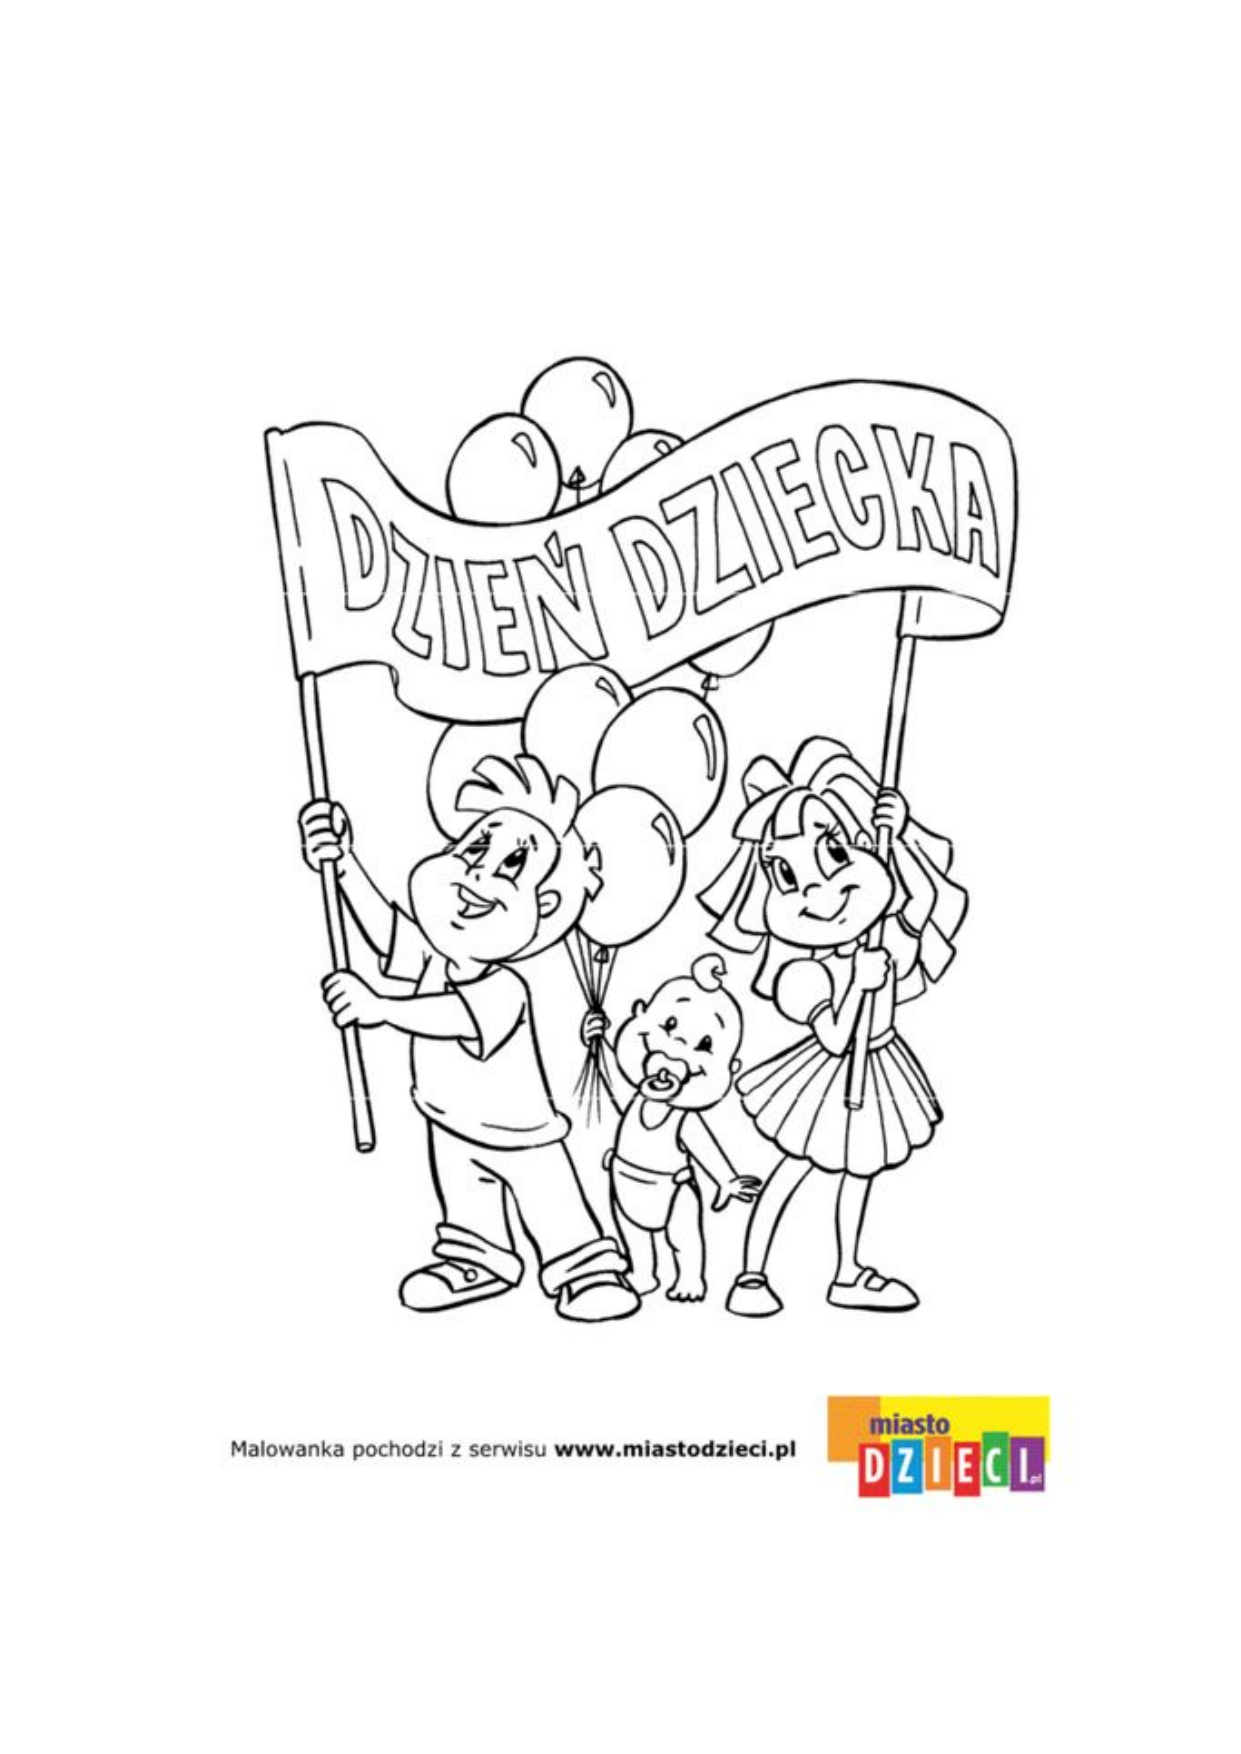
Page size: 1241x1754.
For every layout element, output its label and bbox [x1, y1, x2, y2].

picture [118, 175, 1142, 1624]
